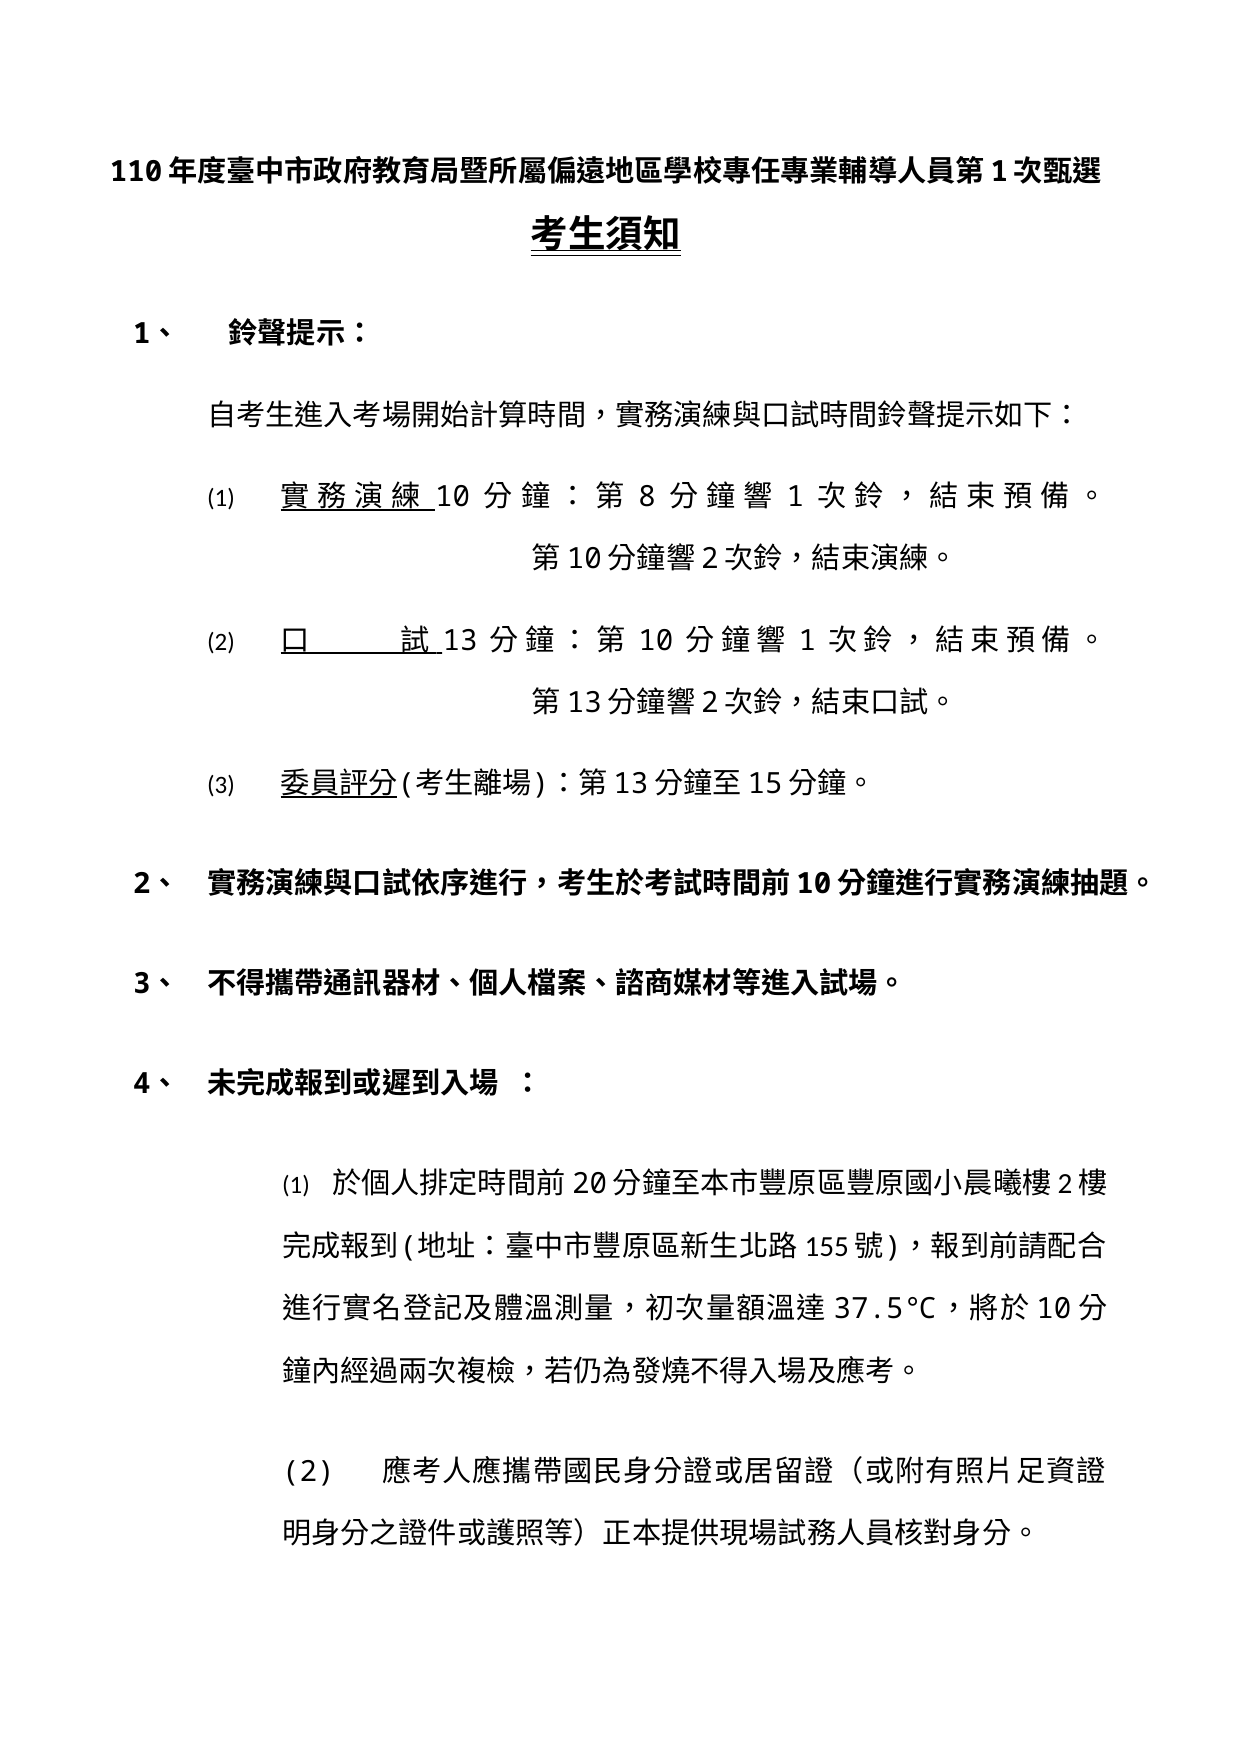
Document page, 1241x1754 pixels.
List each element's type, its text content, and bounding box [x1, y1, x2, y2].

list 應考人應攜帶國民身分證或居留證（或附有照片足資證明身分之證件或護照等）正本提供現場試務人員核對身分。 [282, 1427, 1107, 1552]
text 110年度臺中市政府教育局暨所屬偏遠地區學校專任專業輔導人員第1次甄選 考生須知 [103, 127, 1107, 252]
text 自考生進入考場開始計算時間，實務演練與口試時間鈴聲提示如下： [207, 371, 1107, 433]
list 鈴聲提示： [133, 289, 1107, 352]
list 不得攜帶通訊器材、個人檔案、諮商媒材等進入試場。 [133, 939, 1107, 1002]
list 委員評分(考生離場)：第13分鐘至15分鐘。 [207, 739, 1107, 802]
list 未完成報到或遲到入場 ： [133, 1039, 1107, 1102]
list 實務演練與口試依序進行，考生於考試時間前10分鐘進行實務演練抽題。 [133, 839, 1137, 902]
list 口 試13分鐘：第10分鐘響1次鈴，結束預備。 第13分鐘響2次鈴，結束口試。 [207, 596, 1107, 721]
list 於個人排定時間前20分鐘至本市豐原區豐原國小晨曦樓2樓完成報到(地址：臺中市豐原區新生北路155號)，報到前請配合進行實名登記及體溫測量，初次量額溫達37.5℃，將於10分鐘內經過兩次複檢，若仍為發燒不得入場及應考。 [282, 1139, 1107, 1389]
list 實務演練10分鐘：第8分鐘響1次鈴，結束預備。 第10分鐘響2次鈴，結束演練。 [207, 452, 1107, 577]
